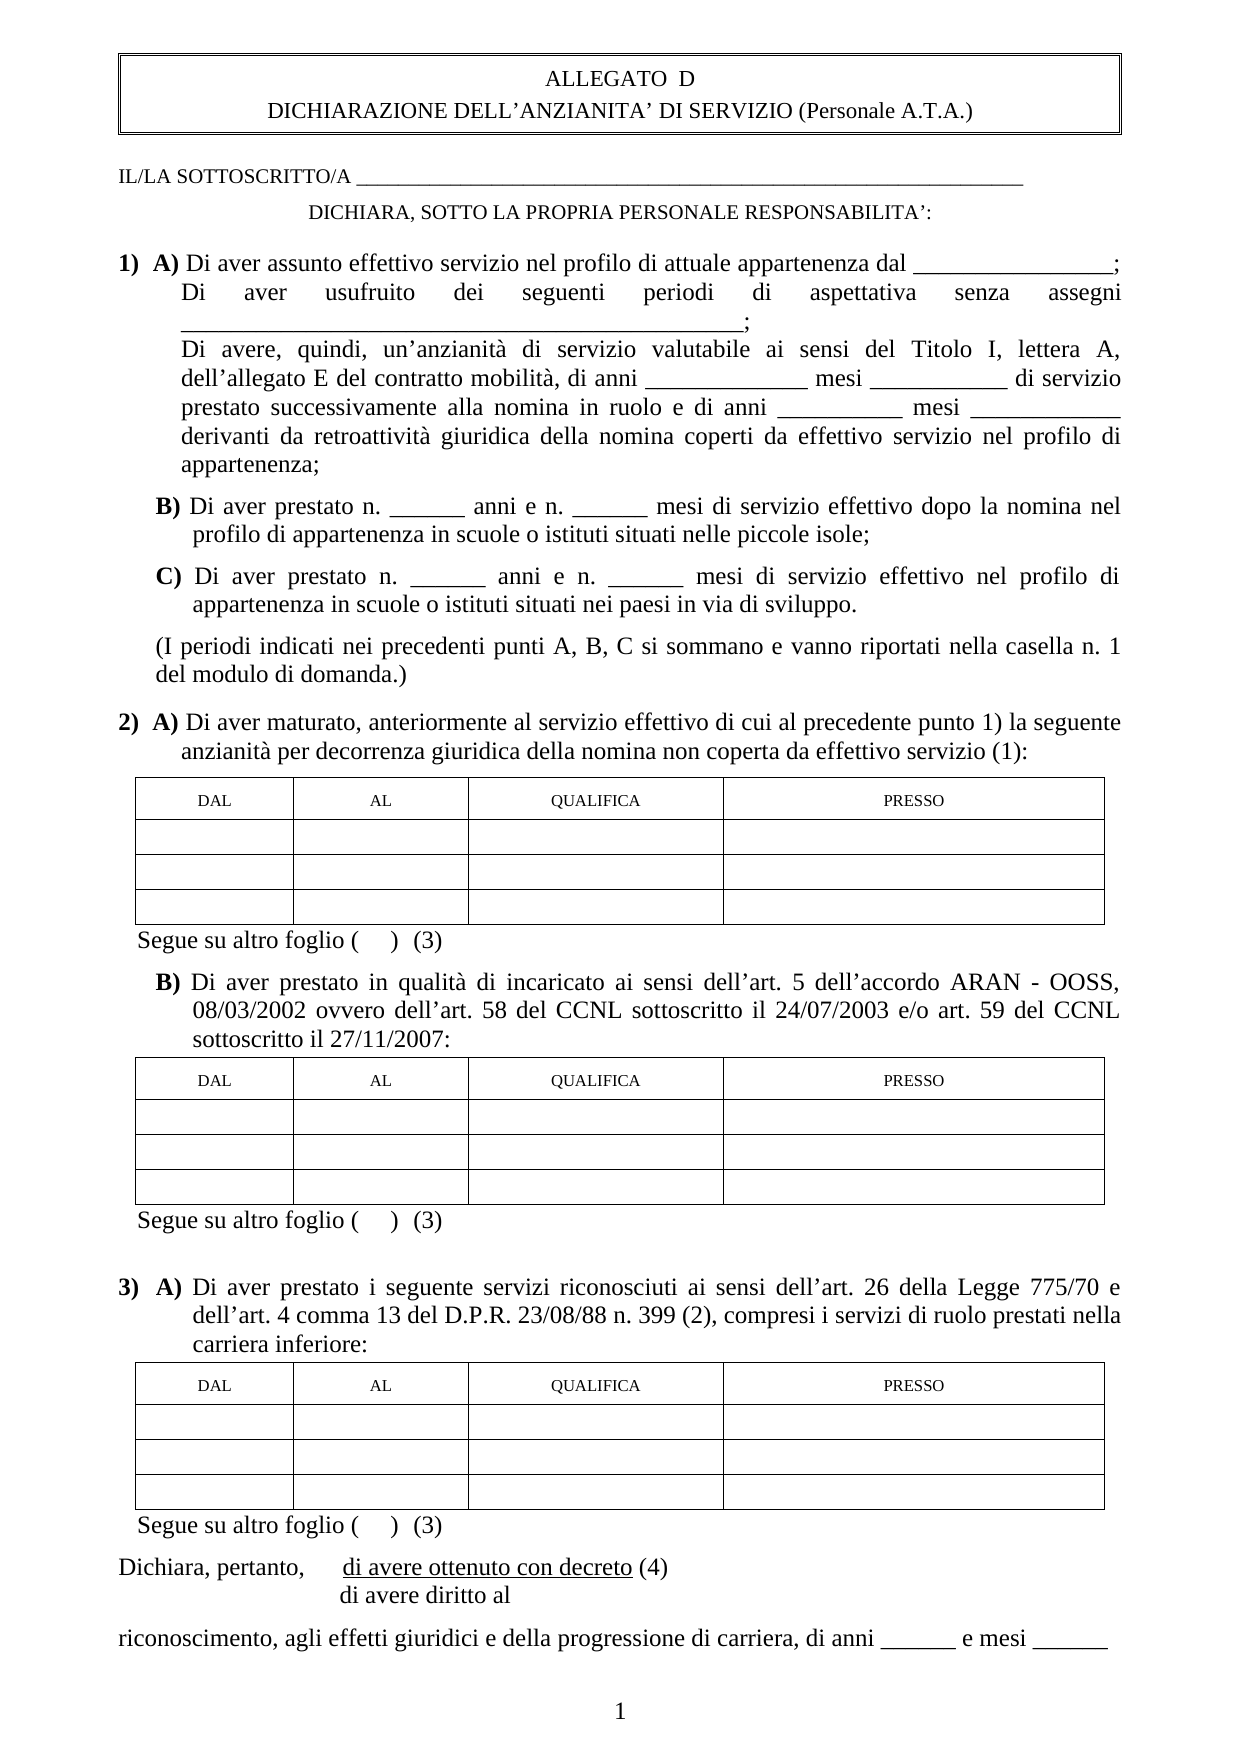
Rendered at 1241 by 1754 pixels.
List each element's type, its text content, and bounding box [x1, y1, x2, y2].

table_cell [294, 1405, 468, 1439]
table_header PRESSO [724, 1058, 1104, 1099]
text ALLEGATO D [121, 56, 1119, 86]
text DICHIARAZIONE DELL’ANZIANITA’ DI SERVIZIO (Personale A.T.A.) [121, 86, 1119, 132]
table_header DAL [136, 778, 293, 819]
table_cell [469, 1475, 723, 1509]
table_cell [469, 1135, 723, 1169]
table_cell [294, 1100, 468, 1134]
table_cell [294, 890, 468, 924]
table_cell [136, 820, 293, 854]
table_cell [136, 1440, 293, 1474]
table_cell [724, 855, 1104, 889]
table_cell [724, 1440, 1104, 1474]
table_cell [469, 820, 723, 854]
table_cell [294, 820, 468, 854]
text IL/LA SOTTOSCRITTO/A ________________________________________________________________ [118, 164, 1122, 188]
table_cell [294, 1440, 468, 1474]
table_cell [136, 890, 293, 924]
text 1) A) Di aver assunto effettivo servizio nel profilo di attuale appartenenza dal ________________; Di aver usufruito dei seguenti periodi di aspettativa senza assegni _____________________________________________; Di avere, quindi, un’anzianità di servizio valutabile ai sensi del Titolo I, lettera A, dell’allegato E del contratto mobilità, di anni _____________ mesi ___________ di servizio prestato successivamente alla nomina in ruolo e di anni __________ mesi ____________ derivanti da retroattività giuridica della nomina coperti da effettivo servizio nel profilo di appartenenza; [118, 248, 1122, 478]
table_cell [136, 1135, 293, 1169]
table_header QUALIFICA [469, 778, 723, 819]
table_cell [136, 1170, 293, 1204]
table_cell [294, 1135, 468, 1169]
table_header PRESSO [724, 1363, 1104, 1404]
text (I periodi indicati nei precedenti punti A, B, C si sommano e vanno riportati nella casella n. 1 del modulo di domanda.) [155, 631, 1122, 688]
table_header DAL [136, 1058, 293, 1099]
table_cell [136, 855, 293, 889]
table_cell [469, 1405, 723, 1439]
table_cell [724, 1100, 1104, 1134]
text B) Di aver prestato n. ______ anni e n. ______ mesi di servizio effettivo dopo la nomina nel profilo di appartenenza in scuole o istituti situati nelle piccole isole; [155, 491, 1122, 548]
table_cell [724, 820, 1104, 854]
text DICHIARA, SOTTO LA PROPRIA PERSONALE RESPONSABILITA’: [118, 200, 1122, 224]
text Dichiara, pertanto, di avere ottenuto con decreto (4) [118, 1552, 1122, 1580]
table_header QUALIFICA [469, 1058, 723, 1099]
table_cell [136, 1475, 293, 1509]
table_cell [294, 1475, 468, 1509]
table_cell [724, 1405, 1104, 1439]
table_header QUALIFICA [469, 1363, 723, 1404]
table_cell [724, 1135, 1104, 1169]
table_header DAL [136, 1363, 293, 1404]
table_cell [724, 1475, 1104, 1509]
table_cell [136, 1100, 293, 1134]
table_header AL [294, 1058, 468, 1099]
table_header AL [294, 778, 468, 819]
table_cell [136, 1405, 293, 1439]
text di avere diritto al [266, 1580, 1122, 1609]
table_header AL [294, 1363, 468, 1404]
table_cell [469, 1100, 723, 1134]
table_cell [724, 1170, 1104, 1204]
text riconoscimento, agli effetti giuridici e della progressione di carriera, di anni ______ e mesi ______ [118, 1623, 1122, 1652]
table_header PRESSO [724, 778, 1104, 819]
table_cell [294, 855, 468, 889]
text C) Di aver prestato n. ______ anni e n. ______ mesi di servizio effettivo nel profilo di appartenenza in scuole o istituti situati nei paesi in via di sviluppo. [155, 561, 1122, 618]
text 2) A) Di aver maturato, anteriormente al servizio effettivo di cui al precedente punto 1) la seguente anzianità per decorrenza giuridica della nomina non coperta da effettivo servizio (1): [118, 707, 1122, 764]
text Segue su altro foglio ( ) (3) [118, 1510, 1122, 1539]
table_cell [469, 1170, 723, 1204]
table_cell [294, 1170, 468, 1204]
list A) Di aver prestato i seguente servizi riconosciuti ai sensi dell’art. 26 della Legge 775/70 e dell’art. 4 comma 13 del D.P.R. 23/08/88 n. 399 (2), compresi i servizi di ruolo prestati nella carriera inferiore: [118, 1272, 1122, 1358]
table_cell [469, 855, 723, 889]
table_cell [469, 890, 723, 924]
text Segue su altro foglio ( ) (3) [118, 925, 1122, 954]
text Segue su altro foglio ( ) (3) [118, 1205, 1122, 1234]
table_cell [469, 1440, 723, 1474]
table_cell [724, 890, 1104, 924]
text B) Di aver prestato in qualità di incaricato ai sensi dell’art. 5 dell’accordo ARAN - OOSS, 08/03/2002 ovvero dell’art. 58 del CCNL sottoscritto il 24/07/2003 e/o art. 59 del CCNL sottoscritto il 27/11/2007: [155, 967, 1122, 1053]
